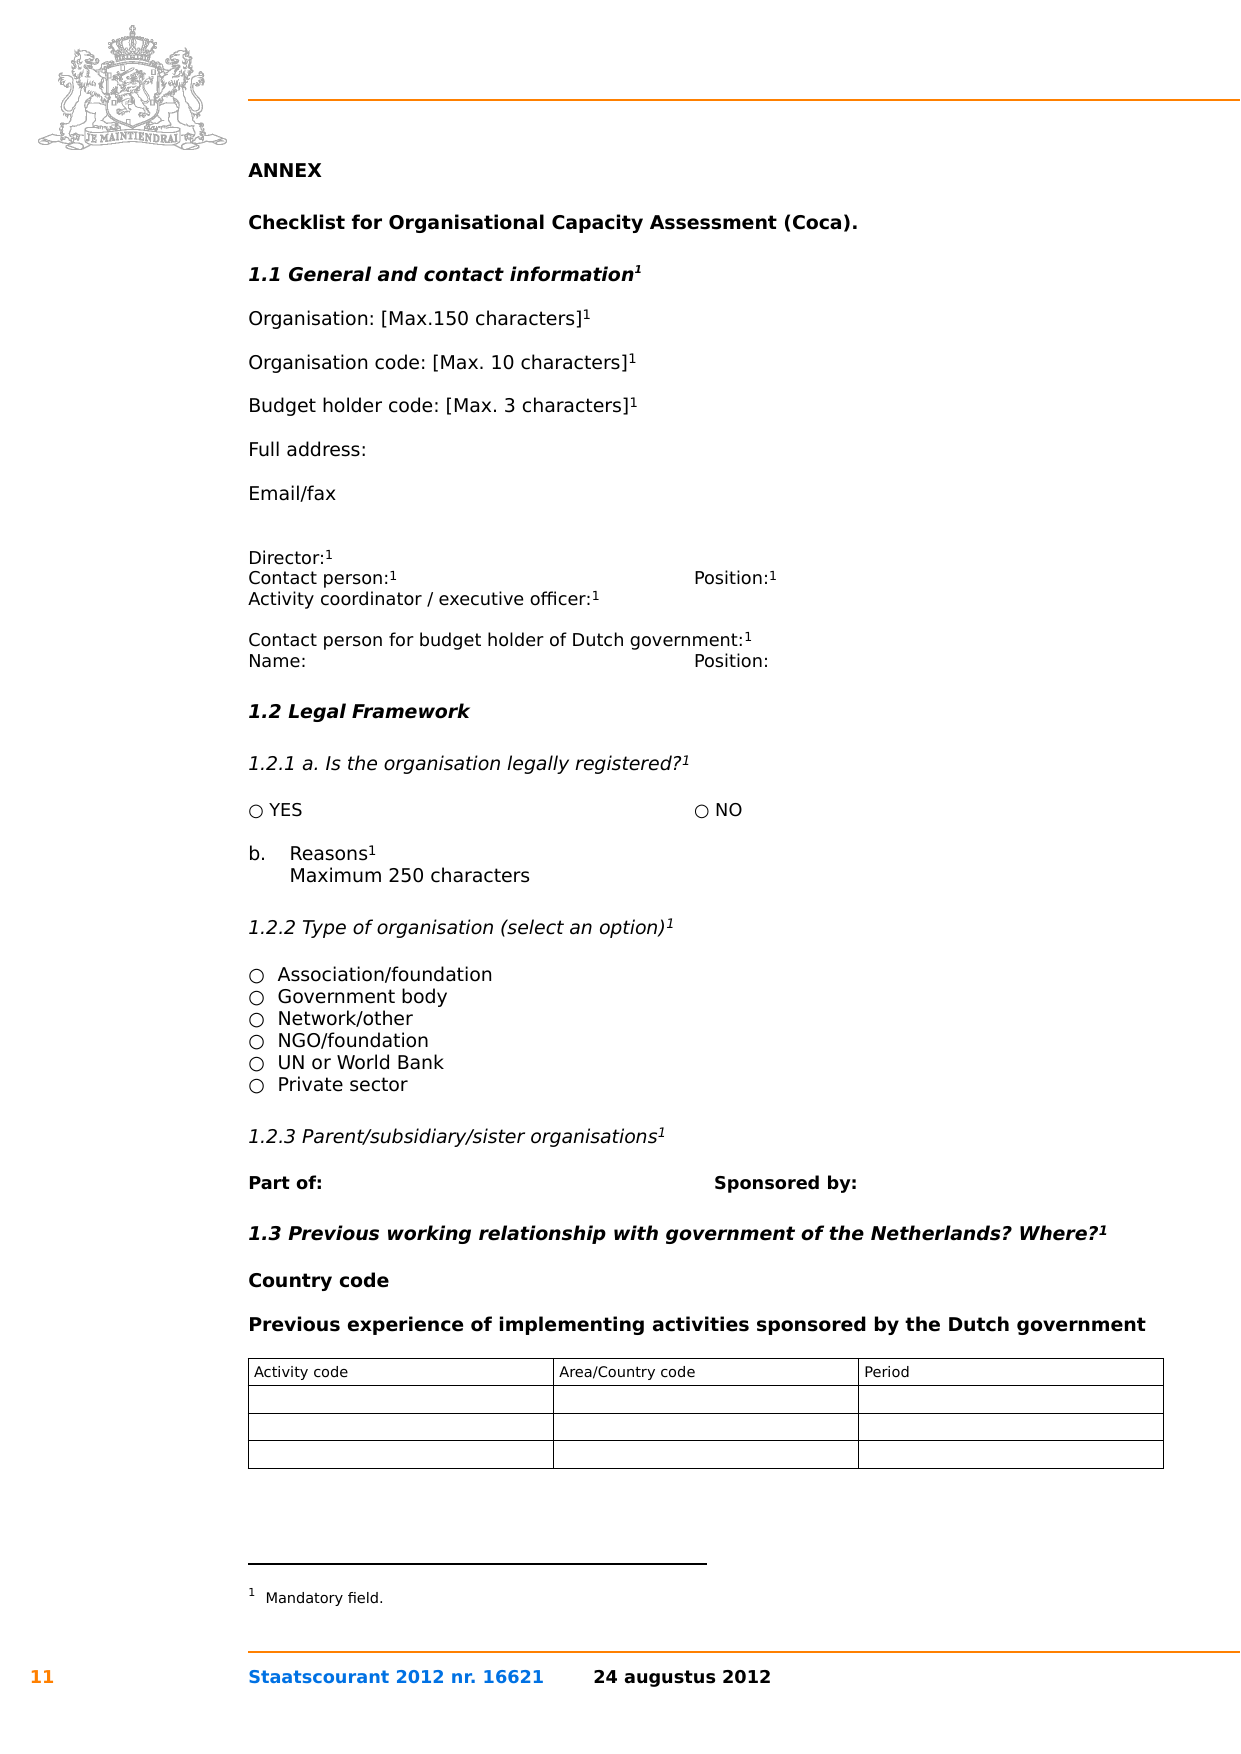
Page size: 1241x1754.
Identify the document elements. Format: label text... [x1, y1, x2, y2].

table_cell [249, 1441, 553, 1467]
table_cell Contact person for budget holder of Dutch government:1 [248, 630, 1163, 651]
text ○ UN or World Bank [248, 1052, 1163, 1074]
subtitle ANNEX [248, 160, 1163, 182]
table_cell [249, 1386, 553, 1413]
table_cell [859, 1441, 1163, 1467]
subtitle 1.2.1 a. Is the organisation legally registered?1 [248, 753, 1163, 775]
table_header [248, 527, 688, 548]
table_header Activity code [249, 1359, 553, 1385]
table_cell Activity coordinator / executive officer:1 [248, 589, 688, 609]
text ○ NGO/foundation [248, 1030, 1163, 1052]
table_cell [554, 1441, 858, 1467]
table_cell [554, 1414, 858, 1440]
text Previous experience of implementing activities sponsored by the Dutch government [248, 1314, 1163, 1336]
text Country code [248, 1270, 1163, 1292]
subtitle 1.2.2 Type of organisation (select an option)1 [248, 917, 1163, 939]
table_header ○ YES [248, 800, 688, 821]
table_header Period [859, 1359, 1163, 1385]
table_header Area/Country code [554, 1359, 858, 1385]
text ○ Private sector [248, 1074, 1163, 1096]
subtitle 1.2.3 Parent/subsidiary/sister organisations1 [248, 1126, 1163, 1148]
text b. Reasons1 [248, 843, 1163, 865]
subtitle Checklist for Organisational Capacity Assessment (Coca). [248, 212, 1163, 234]
table_cell [688, 548, 1163, 568]
table_cell [249, 1414, 553, 1440]
table_cell Contact person:1 [248, 568, 688, 589]
picture [38, 25, 227, 150]
text Budget holder code: [Max. 3 characters]1 [248, 395, 1163, 417]
text Maximum 250 characters [289, 865, 1163, 887]
table_cell Director:1 [248, 548, 688, 568]
table_header Sponsored by: [708, 1173, 1163, 1193]
table_cell Name: [248, 651, 688, 671]
table_cell Position:1 [688, 568, 1163, 589]
text ○ Association/foundation [248, 964, 1163, 986]
table_cell [859, 1386, 1163, 1413]
text ○ Network/other [248, 1008, 1163, 1030]
table_header [688, 527, 1163, 548]
text Full address: [248, 439, 1163, 461]
table_cell [688, 610, 1163, 630]
subtitle 1.2 Legal Framework [248, 701, 1163, 723]
subtitle 1.1 General and contact information [248, 264, 1163, 286]
text Organisation code: [Max. 10 characters]1 [248, 352, 1163, 373]
text ○ Government body [248, 986, 1163, 1008]
table_cell [554, 1386, 858, 1413]
table_cell [248, 610, 688, 630]
text Organisation: [Max.150 characters]1 [248, 308, 1163, 330]
table_cell Position: [688, 651, 1163, 671]
table_header Part of: [248, 1173, 708, 1193]
table_cell [688, 589, 1163, 609]
table_cell [859, 1414, 1163, 1440]
subtitle 1.3 Previous working relationship with government of the Netherlands? Where?1 [248, 1223, 1163, 1245]
text Email/fax [248, 483, 1163, 505]
table_header ○ NO [688, 800, 1163, 821]
text Mandatory field. [248, 1586, 1163, 1608]
